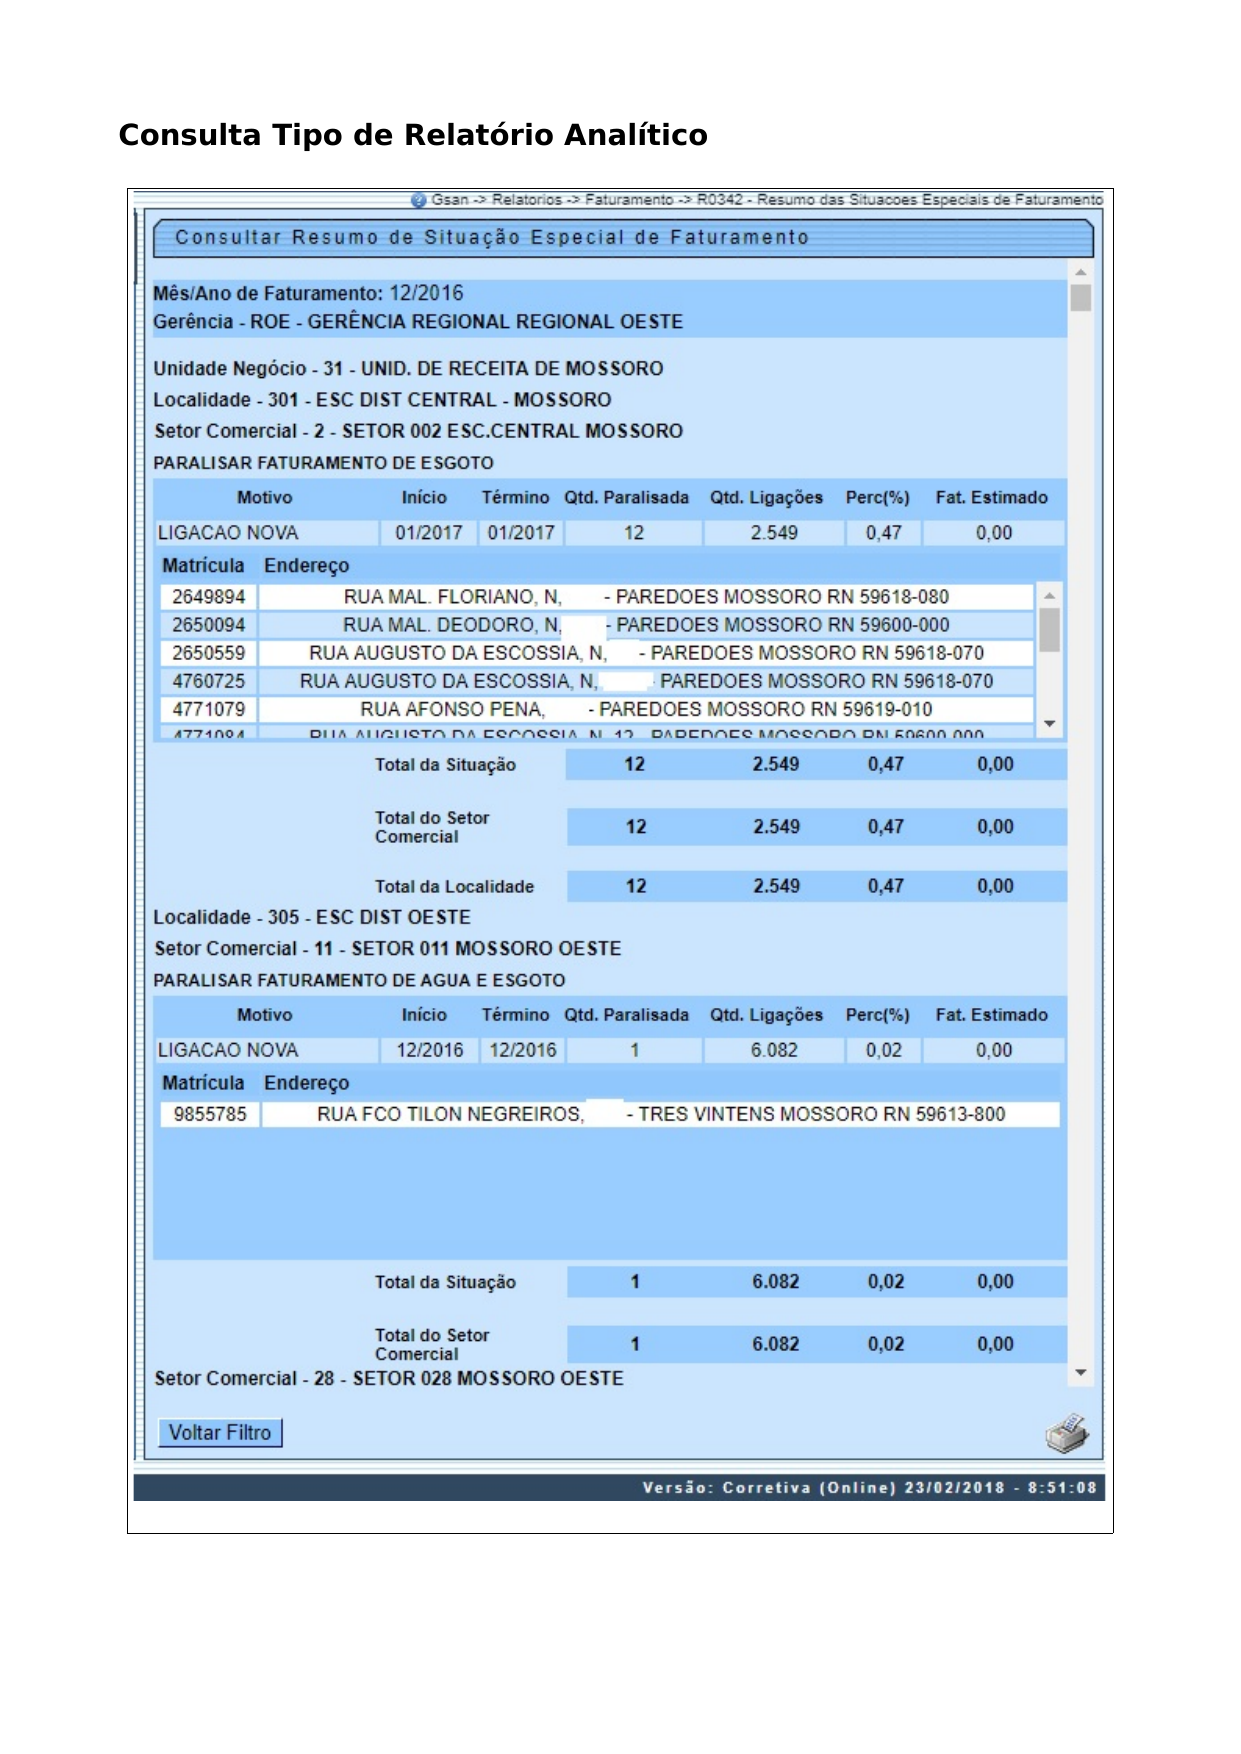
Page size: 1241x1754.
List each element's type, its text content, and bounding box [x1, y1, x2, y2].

subtitle Consulta Tipo de Relatório Analítico [118, 118, 1122, 152]
table_header [128, 189, 1113, 1533]
picture [133, 191, 1107, 1501]
